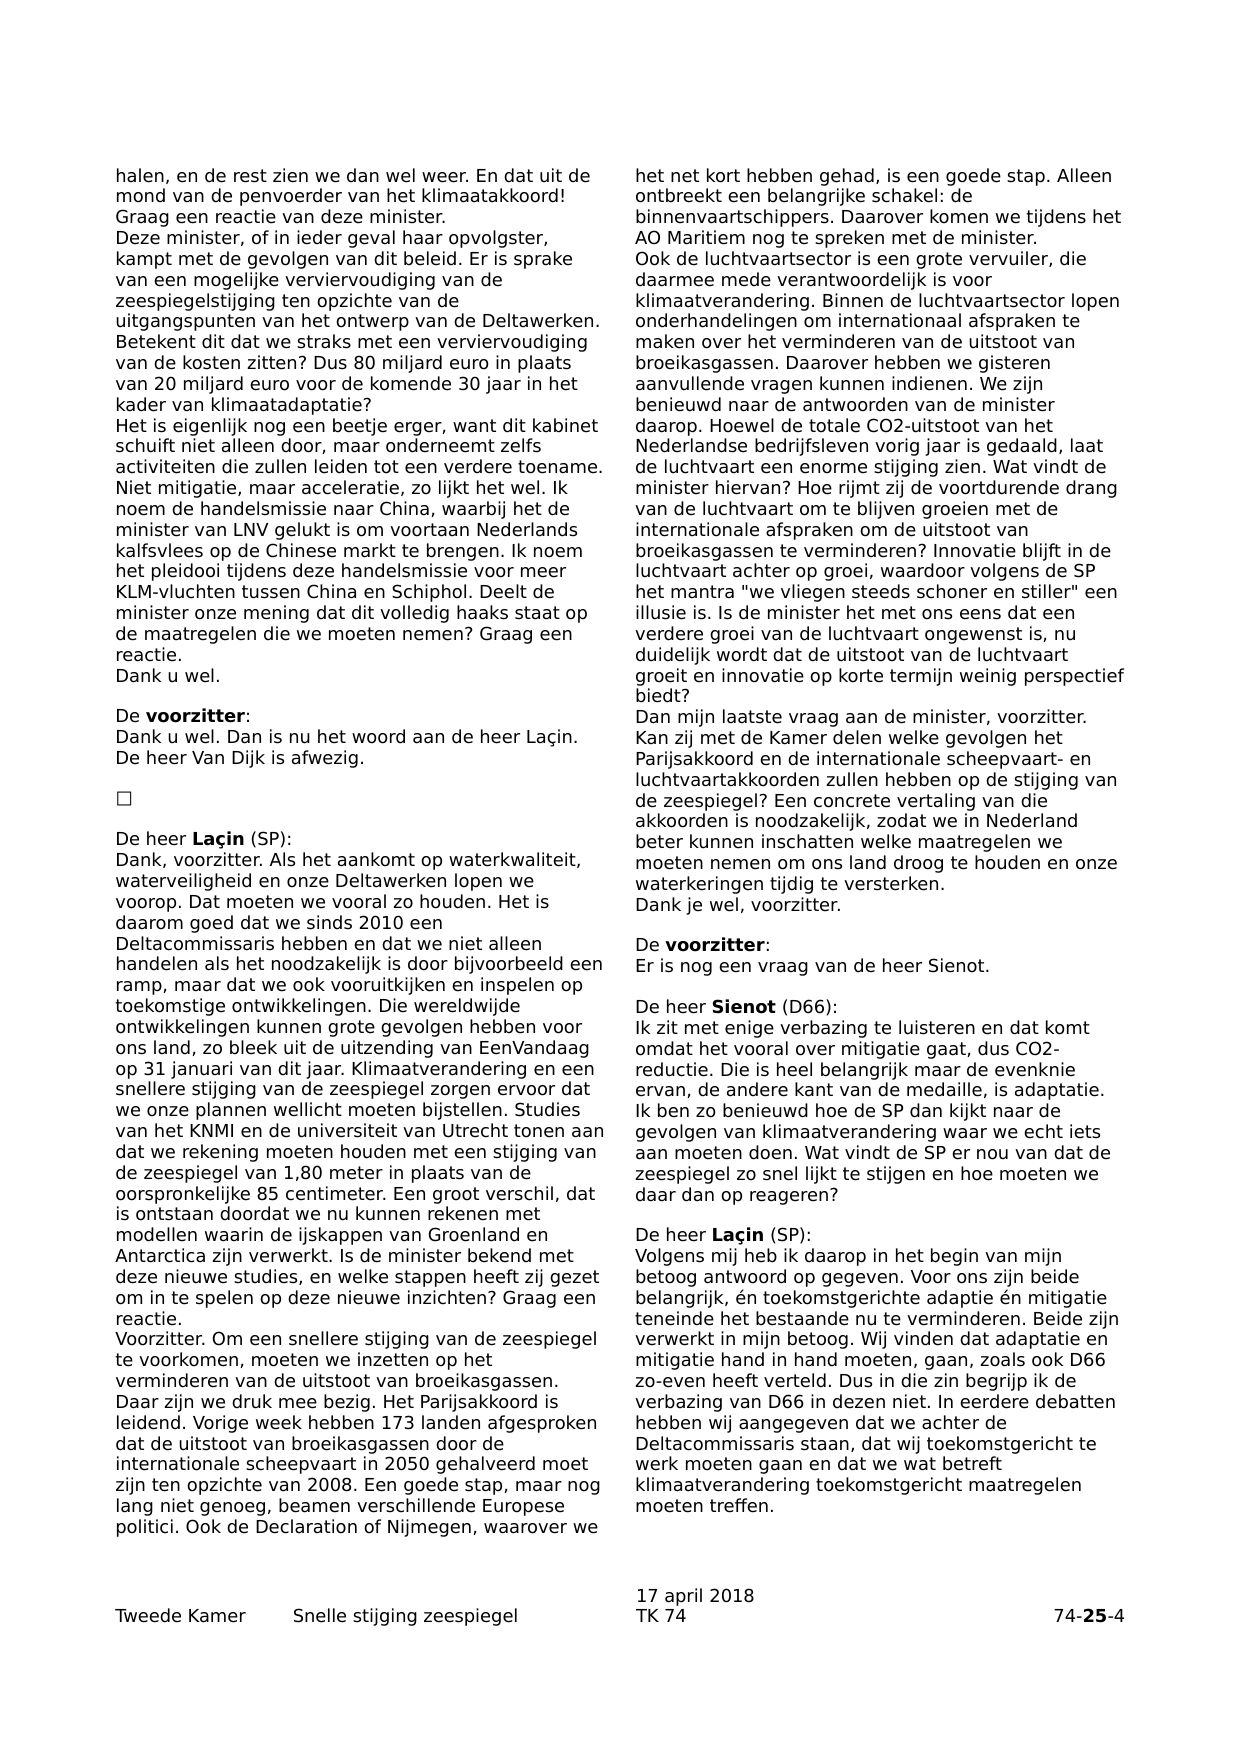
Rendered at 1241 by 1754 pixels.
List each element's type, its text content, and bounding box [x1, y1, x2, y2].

text halen, en de rest zien we dan wel weer. En dat uit de mond van de penvoerder van het klimaatakkoord! Graag een reactie van deze minister. [115, 165, 605, 228]
text Dan mijn laatste vraag aan de minister, voorzitter. Kan zij met de Kamer delen welke gevolgen het Parijsakkoord en de internationale scheepvaart- en luchtvaartakkoorden zullen hebben op de stijging van de zeespiegel? Een concrete vertaling van die akkoorden is noodzakelijk, zodat we in Nederland beter kunnen inschatten welke maatregelen we moeten nemen om ons land droog te houden en onze waterkeringen tijdig te versterken. [635, 707, 1125, 894]
text Deze minister, of in ieder geval haar opvolgster, kampt met de gevolgen van dit beleid. Er is sprake van een mogelijke verviervoudiging van de zeespiegelstijging ten opzichte van de uitgangspunten van het ontwerp van de Deltawerken. Betekent dit dat we straks met een verviervoudiging van de kosten zitten? Dus 80 miljard euro in plaats van 20 miljard euro voor de komende 30 jaar in het kader van klimaatadaptatie? [115, 228, 605, 415]
text het net kort hebben gehad, is een goede stap. Alleen ontbreekt een belangrijke schakel: de binnenvaartschippers. Daarover komen we tijdens het AO Maritiem nog te spreken met de minister. [635, 165, 1125, 249]
text De voorzitter: [115, 706, 605, 727]
text Ook de luchtvaartsector is een grote vervuiler, die daarmee mede verantwoordelijk is voor klimaatverandering. Binnen de luchtvaartsector lopen onderhandelingen om internationaal afspraken te maken over het verminderen van de uitstoot van broeikasgassen. Daarover hebben we gisteren aanvullende vragen kunnen indienen. We zijn benieuwd naar de antwoorden van de minister daarop. Hoewel de totale CO2-uitstoot van het Nederlandse bedrijfsleven vorig jaar is gedaald, laat de luchtvaart een enorme stijging zien. Wat vindt de minister hiervan? Hoe rijmt zij de voortdurende drang van de luchtvaart om te blijven groeien met de internationale afspraken om de uitstoot van broeikasgassen te verminderen? Innovatie blijft in de luchtvaart achter op groei, waardoor volgens de SP het mantra "we vliegen steeds schoner en stiller" een illusie is. Is de minister het met ons eens dat een verdere groei van de luchtvaart ongewenst is, nu duidelijk wordt dat de uitstoot van de luchtvaart groeit en innovatie op korte termijn weinig perspectief biedt? [635, 249, 1125, 707]
text De heer Sienot (D66): [635, 997, 1125, 1018]
text Dank u wel. Dan is nu het woord aan de heer Laçin. De heer Van Dijk is afwezig. [115, 727, 605, 768]
text De heer Laçin (SP): [635, 1225, 1125, 1246]
text Ik zit met enige verbazing te luisteren en dat komt omdat het vooral over mitigatie gaat, dus CO2-reductie. Die is heel belangrijk maar de evenknie ervan, de andere kant van de medaille, is adaptatie. Ik ben zo benieuwd hoe de SP dan kijkt naar de gevolgen van klimaatverandering waar we echt iets aan moeten doen. Wat vindt de SP er nou van dat de zeespiegel zo snel lijkt te stijgen en hoe moeten we daar dan op reageren? [635, 1018, 1125, 1205]
text Dank u wel. [115, 665, 605, 686]
text Dank je wel, voorzitter. [635, 894, 1125, 915]
text Er is nog een vraag van de heer Sienot. [635, 956, 1125, 977]
text De voorzitter: [635, 935, 1125, 956]
text ⬜ [115, 788, 605, 809]
text Voorzitter. Om een snellere stijging van de zeespiegel te voorkomen, moeten we inzetten op het verminderen van de uitstoot van broeikasgassen. Daar zijn we druk mee bezig. Het Parijsakkoord is leidend. Vorige week hebben 173 landen afgesproken dat de uitstoot van broeikasgassen door de internationale scheepvaart in 2050 gehalveerd moet zijn ten opzichte van 2008. Een goede stap, maar nog lang niet genoeg, beamen verschillende Europese politici. Ook de Declaration of Nijmegen, waarover we [115, 1329, 605, 1537]
text Dank, voorzitter. Als het aankomt op waterkwaliteit, waterveiligheid en onze Deltawerken lopen we voorop. Dat moeten we vooral zo houden. Het is daarom goed dat we sinds 2010 een Deltacommissaris hebben en dat we niet alleen handelen als het noodzakelijk is door bijvoorbeeld een ramp, maar dat we ook vooruitkijken en inspelen op toekomstige ontwikkelingen. Die wereldwijde ontwikkelingen kunnen grote gevolgen hebben voor ons land, zo bleek uit de uitzending van EenVandaag op 31 januari van dit jaar. Klimaatverandering en een snellere stijging van de zeespiegel zorgen ervoor dat we onze plannen wellicht moeten bijstellen. Studies van het KNMI en de universiteit van Utrecht tonen aan dat we rekening moeten houden met een stijging van de zeespiegel van 1,80 meter in plaats van de oorspronkelijke 85 centimeter. Een groot verschil, dat is ontstaan doordat we nu kunnen rekenen met modellen waarin de ijskappen van Groenland en Antarctica zijn verwerkt. Is de minister bekend met deze nieuwe studies, en welke stappen heeft zij gezet om in te spelen op deze nieuwe inzichten? Graag een reactie. [115, 850, 605, 1329]
text Het is eigenlijk nog een beetje erger, want dit kabinet schuift niet alleen door, maar onderneemt zelfs activiteiten die zullen leiden tot een verdere toename. Niet mitigatie, maar acceleratie, zo lijkt het wel. Ik noem de handelsmissie naar China, waarbij het de minister van LNV gelukt is om voortaan Nederlands kalfsvlees op de Chinese markt te brengen. Ik noem het pleidooi tijdens deze handelsmissie voor meer KLM-vluchten tussen China en Schiphol. Deelt de minister onze mening dat dit volledig haaks staat op de maatregelen die we moeten nemen? Graag een reactie. [115, 415, 605, 665]
text De heer Laçin (SP): [115, 829, 605, 850]
text Volgens mij heb ik daarop in het begin van mijn betoog antwoord op gegeven. Voor ons zijn beide belangrijk, én toekomstgerichte adaptie én mitigatie teneinde het bestaande nu te verminderen. Beide zijn verwerkt in mijn betoog. Wij vinden dat adaptatie en mitigatie hand in hand moeten, gaan, zoals ook D66 zo-even heeft verteld. Dus in die zin begrijp ik de verbazing van D66 in dezen niet. In eerdere debatten hebben wij aangegeven dat we achter de Deltacommissaris staan, dat wij toekomstgericht te werk moeten gaan en dat we wat betreft klimaatverandering toekomstgericht maatregelen moeten treffen. [635, 1246, 1125, 1517]
